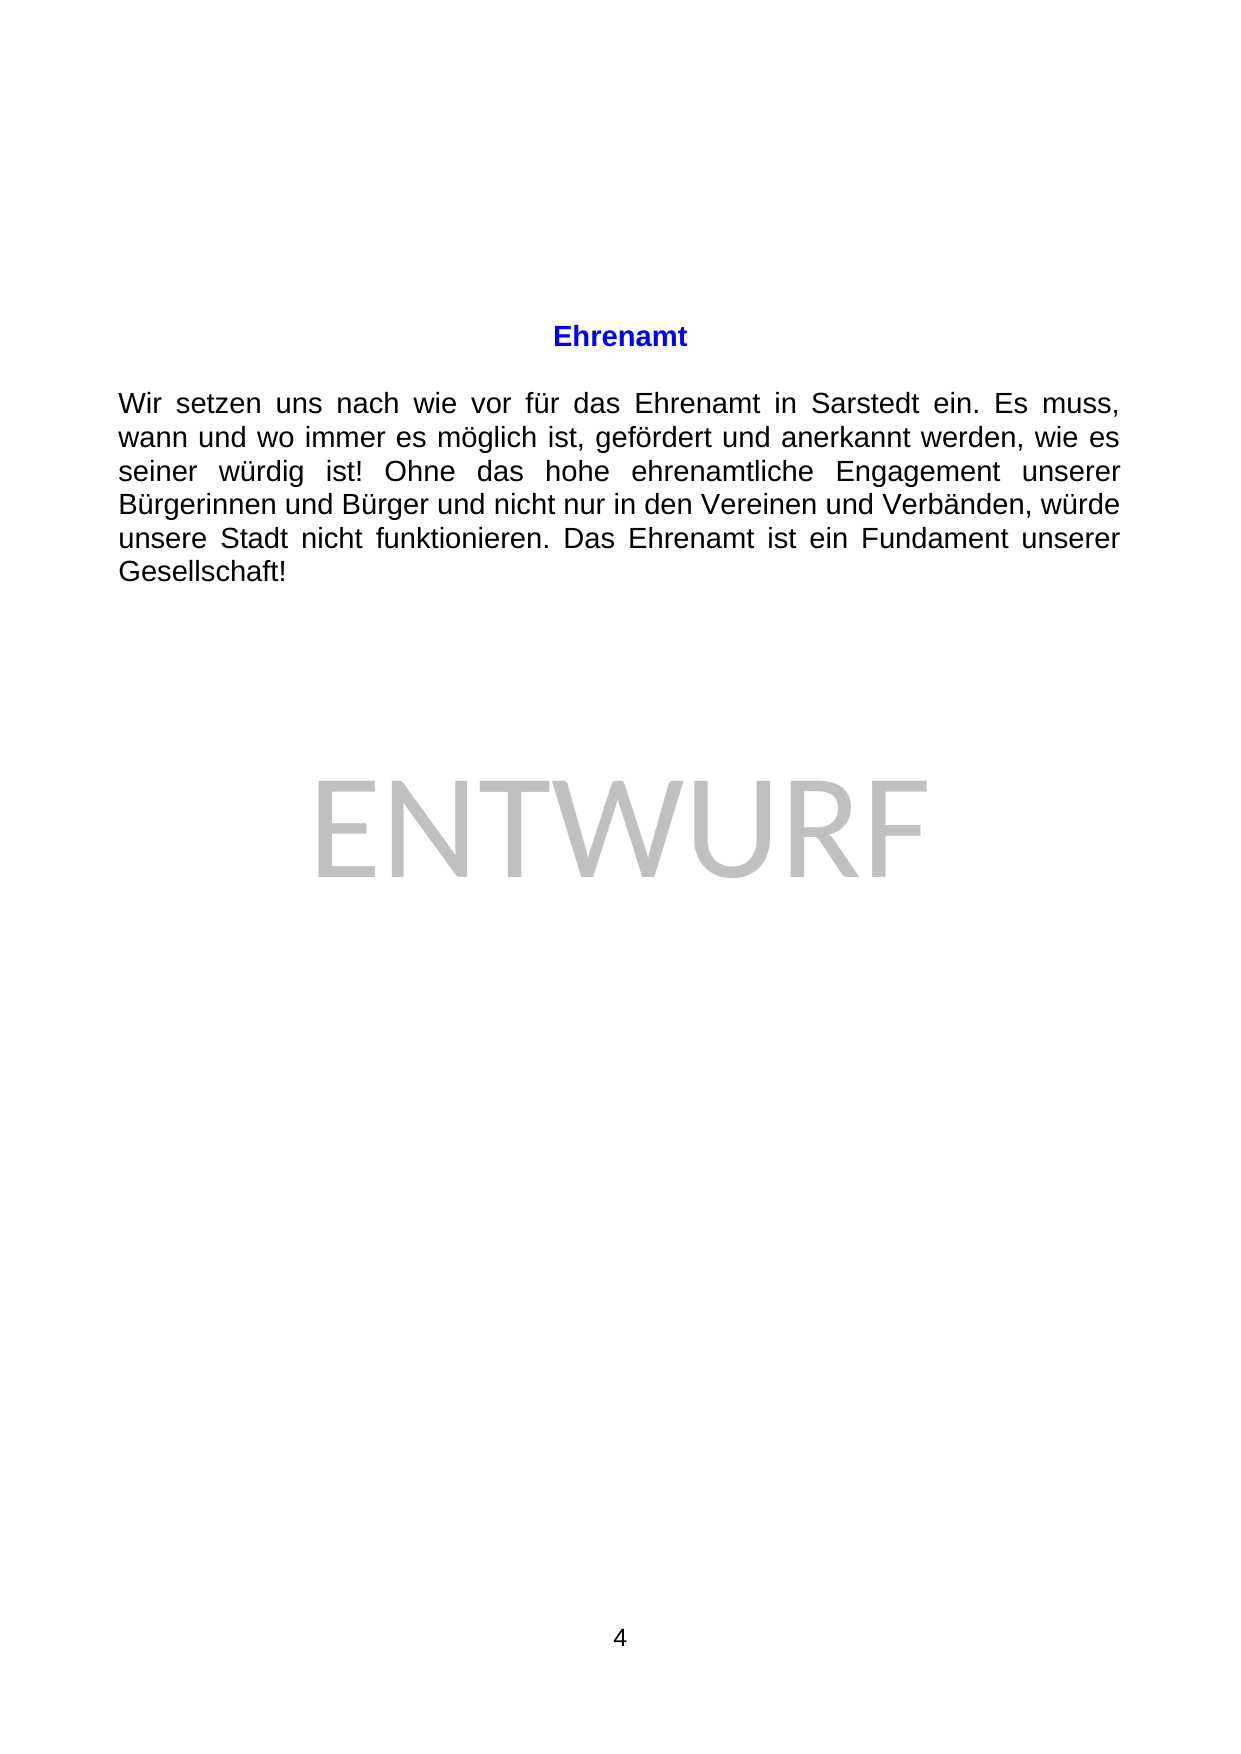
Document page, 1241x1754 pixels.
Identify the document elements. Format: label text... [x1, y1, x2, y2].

text Wir setzen uns nach wie vor für das Ehrenamt in Sarstedt ein. Es muss, wann und wo immer es möglich ist, gefördert und anerkannt werden, wie es seiner würdig ist! Ohne das hohe ehrenamtliche Engagement unserer Bürgerinnen und Bürger und nicht nur in den Vereinen und Verbänden, würde unsere Stadt nicht funktionieren. Das Ehrenamt ist ein Fundament unserer Gesellschaft! [118, 386, 1122, 588]
text Ehrenamt [118, 319, 1122, 353]
